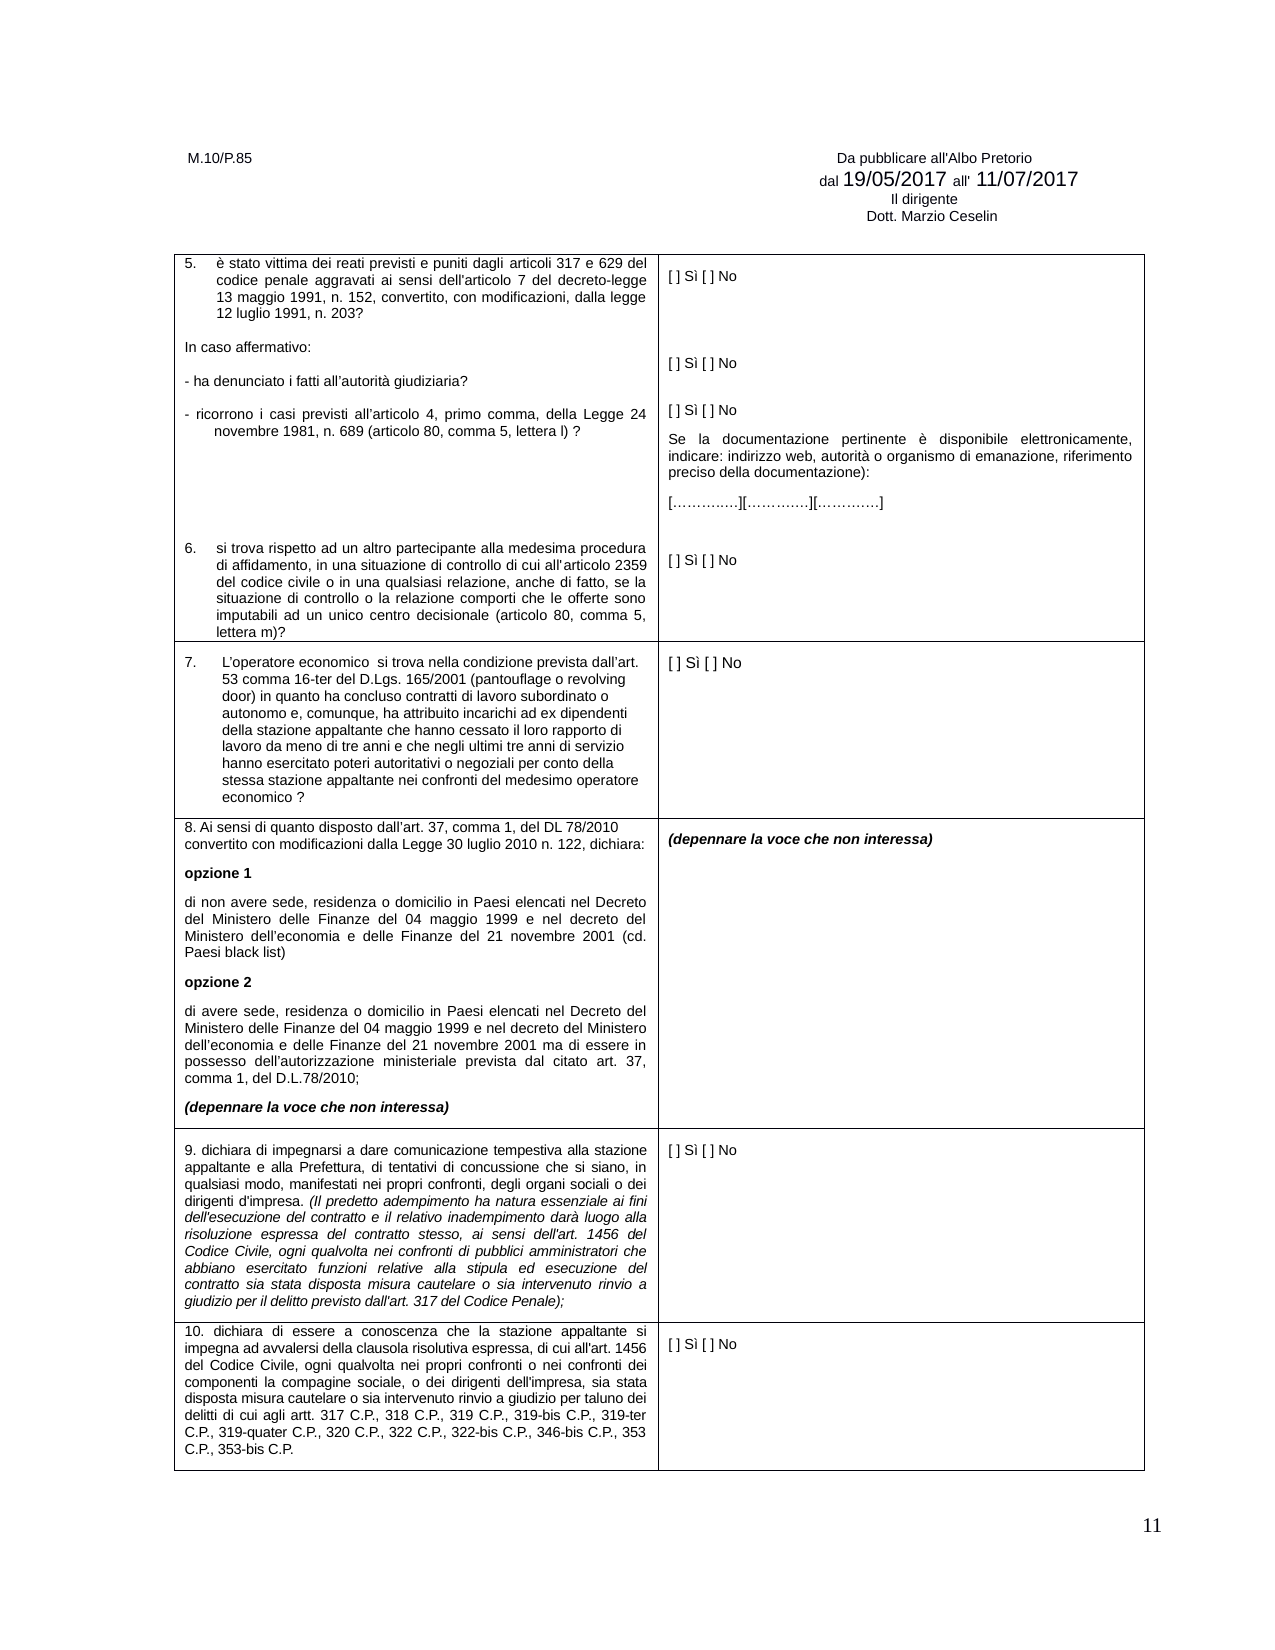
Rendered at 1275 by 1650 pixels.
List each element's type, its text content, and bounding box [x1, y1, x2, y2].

table_cell L’operatore economico si trova nella condizione prevista dall’art. 53 comma 16-ter del D.Lgs. 165/2001 (pantouflage o revolving door) in quanto ha concluso contratti di lavoro subordinato o autonomo e, comunque, ha attribuito incarichi ad ex dipendenti della stazione appaltante che hanno cessato il loro rapporto di lavoro da meno di tre anni e che negli ultimi tre anni di servizio hanno esercitato poteri autoritativi o negoziali per conto della stessa stazione appaltante nei confronti del medesimo operatore economico ? [175, 642, 658, 817]
table_cell 8. Ai sensi di quanto disposto dall’art. 37, comma 1, del DL 78/2010 convertito con modificazioni dalla Legge 30 luglio 2010 n. 122, dichiara: opzione 1 di non avere sede, residenza o domicilio in Paesi elencati nel Decreto del Ministero delle Finanze del 04 maggio 1999 e nel decreto del Ministero dell’economia e delle Finanze del 21 novembre 2001 (cd. Paesi black list) opzione 2 di avere sede, residenza o domicilio in Paesi elencati nel Decreto del Ministero delle Finanze del 04 maggio 1999 e nel decreto del Ministero dell’economia e delle Finanze del 21 novembre 2001 ma di essere in possesso dell’autorizzazione ministeriale prevista dal citato art. 37, comma 1, del D.L.78/2010; (depennare la voce che non interessa) [175, 819, 658, 1128]
table_cell L’operatore economico si trova in una delle seguenti situazioni ? è stato soggetto alla sanzione interdittiva di cui all'articolo 9, comma 2, lettera c) del decreto legislativo 8 giugno 2001, n. 231 o ad altra sanzione che comporta il divieto di contrarre con la pubblica amministrazione, compresi i provvedimenti interdittivi di cui all'articolo 14 del decreto legislativo 9 aprile 2008, n. 81 (Articolo 80, comma 5, lettera f); è iscritto nel casellario informatico tenuto dall'Osservatorio dell'ANAC per aver presentato false dichiarazioni o falsa documentazione ai fini del rilascio dell'attestazione di qualificazione, per il periodo durante il quale perdura l'iscrizione (Articolo 80, comma 5, lettera g); ha violato il divieto di intestazione fiduciaria di cui all'articolo 17 della legge 19 marzo 1990, n. 55 (Articolo 80, comma 5, lettera h)? In caso affermativo : - indicare la data dell’accertamento definitivo e l’autorità o organismo di emanazione: - la violazione è stata rimossa ? è in regola con le norme che disciplinano il diritto al lavoro dei disabili di cui alla legge 12 marzo 1999, n. 68 (Articolo 80, comma 5, lettera i); è stato vittima dei reati previsti e puniti dagli articoli 317 e 629 del codice penale aggravati ai sensi dell'articolo 7 del decreto-legge 13 maggio 1991, n. 152, convertito, con modificazioni, dalla legge 12 luglio 1991, n. 203? In caso affermativo: - ha denunciato i fatti all’autorità giudiziaria? - ricorrono i casi previsti all’articolo 4, primo comma, della Legge 24 novembre 1981, n. 689 (articolo 80, comma 5, lettera l) ? si trova rispetto ad un altro partecipante alla medesima procedura di affidamento, in una situazione di controllo di cui all'articolo 2359 del codice civile o in una qualsiasi relazione, anche di fatto, se la situazione di controllo o la relazione comporti che le offerte sono imputabili ad un unico centro decisionale (articolo 80, comma 5, lettera m)? [175, 255, 658, 641]
table_cell [ ] Sì [ ] No [659, 1129, 1144, 1322]
table_cell (depennare la voce che non interessa) [659, 819, 1144, 1128]
table_cell [ ] Sì [ ] No [659, 642, 1144, 817]
table_cell [ ] Sì [ ] No [ ] Sì [ ] No [ ] Sì [ ] No Se la documentazione pertinente è disponibile elettronicamente, indicare: indirizzo web, autorità o organismo di emanazione, riferimento preciso della documentazione): [………..…][……….…][……….…] [ ] Sì [ ] No [659, 255, 1144, 641]
table_cell [ ] Sì [ ] No [659, 1323, 1144, 1470]
table_cell 9. dichiara di impegnarsi a dare comunicazione tempestiva alla stazione appaltante e alla Prefettura, di tentativi di concussione che si siano, in qualsiasi modo, manifestati nei propri confronti, degli organi sociali o dei dirigenti d'impresa. (Il predetto adempimento ha natura essenziale ai fini dell'esecuzione del contratto e il relativo inadempimento darà luogo alla risoluzione espressa del contratto stesso, ai sensi dell'art. 1456 del Codice Civile, ogni qualvolta nei confronti di pubblici amministratori che abbiano esercitato funzioni relative alla stipula ed esecuzione del contratto sia stata disposta misura cautelare o sia intervenuto rinvio a giudizio per il delitto previsto dall'art. 317 del Codice Penale); [175, 1129, 658, 1322]
table_cell 10. dichiara di essere a conoscenza che la stazione appaltante si impegna ad avvalersi della clausola risolutiva espressa, di cui all'art. 1456 del Codice Civile, ogni qualvolta nei propri confronti o nei confronti dei componenti la compagine sociale, o dei dirigenti dell'impresa, sia stata disposta misura cautelare o sia intervenuto rinvio a giudizio per taluno dei delitti di cui agli artt. 317 C.P., 318 C.P., 319 C.P., 319-bis C.P., 319-ter C.P., 319-quater C.P., 320 C.P., 322 C.P., 322-bis C.P., 346-bis C.P., 353 C.P., 353-bis C.P. [175, 1323, 658, 1470]
